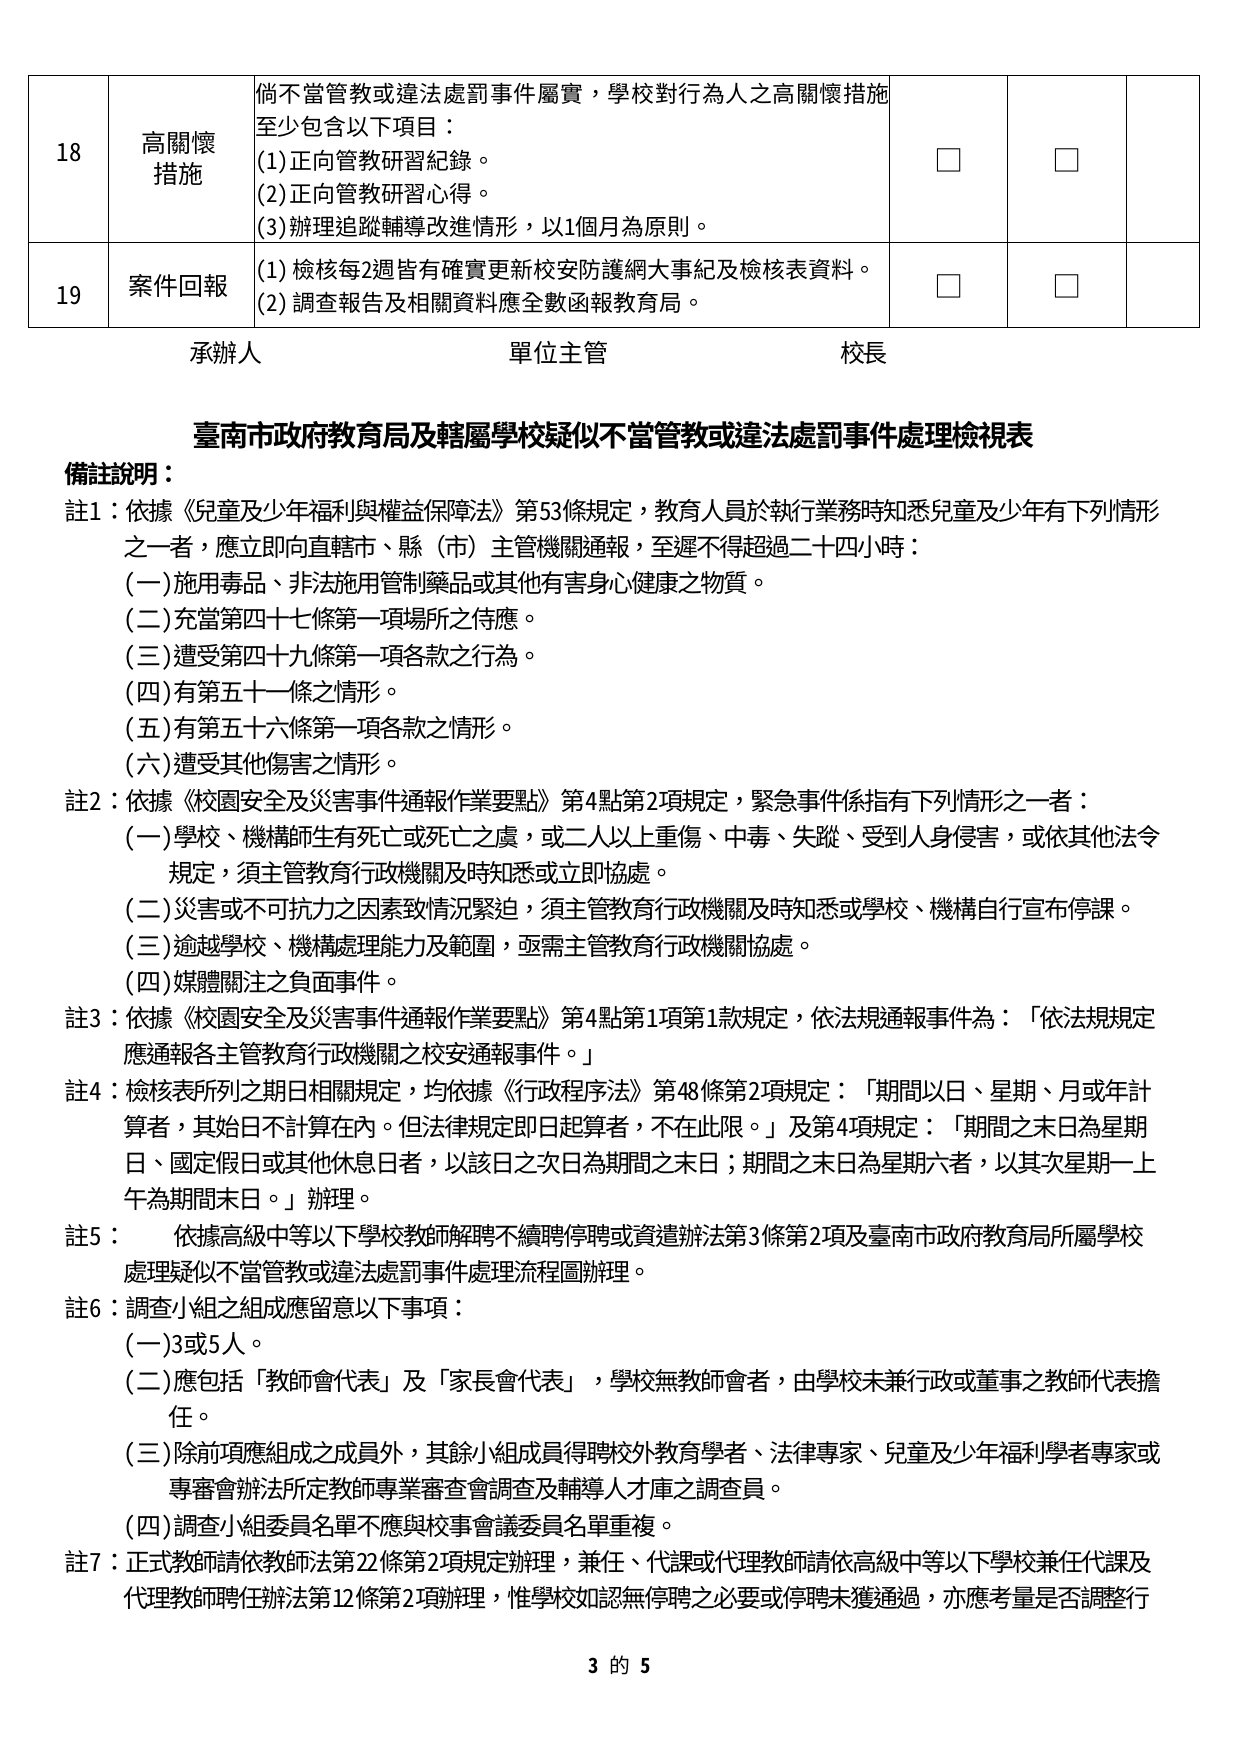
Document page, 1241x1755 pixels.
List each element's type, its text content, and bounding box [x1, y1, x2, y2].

table_cell 高關懷 措施 [109, 76, 254, 242]
text 註1：依據《兒童及少年福利與權益保障法》第53條規定，教育人員於執行業務時知悉兒童及少年有下列情形之一者，應立即向直轄市、縣（市）主管機關通報，至遲不得超過二十四小時： [64, 491, 1163, 563]
text (六)遭受其他傷害之情形。 [123, 745, 1163, 781]
table_cell 19 [29, 243, 108, 327]
text (三)逾越學校、機構處理能力及範圍，亟需主管教育行政機關協處。 [123, 926, 1163, 962]
text (三)遭受第四十九條第一項各款之行為。 [123, 636, 1163, 672]
table_cell 18 [29, 76, 108, 242]
text (五)有第五十六條第一項各款之情形。 [123, 708, 1163, 745]
table_cell 檢核每2週皆有確實更新校安防護網大事紀及檢核表資料。 調查報告及相關資料應全數函報教育局。 [255, 243, 889, 327]
text (二)災害或不可抗力之因素致情況緊迫，須主管教育行政機關及時知悉或學校、機構自行宣布停課。 [123, 890, 1163, 926]
table_cell □ [890, 243, 1007, 327]
table_cell [1127, 76, 1199, 242]
text 註4：檢核表所列之期日相關規定，均依據《行政程序法》第48條第2項規定：「期間以日、星期、月或年計算者，其始日不計算在內。但法律規定即日起算者，不在此限。」及第4項規定：「期間之末日為星期日、國定假日或其他休息日者，以該日之次日為期間之末日；期間之末日為星期六者，以其次星期一上午為期間末日。」辦理。 [64, 1071, 1163, 1216]
table_cell □ [1008, 76, 1126, 242]
text (三)除前項應組成之成員外，其餘小組成員得聘校外教育學者、法律專家、兒童及少年福利學者專家或專審會辦法所定教師專業審查會調查及輔導人才庫之調查員。 [123, 1433, 1163, 1506]
text (一)施用毒品、非法施用管制藥品或其他有害身心健康之物質。 [123, 563, 1163, 600]
table_cell 倘不當管教或違法處罰事件屬實，學校對行為人之高關懷措施至少包含以下項目： (1)正向管教研習紀錄。 (2)正向管教研習心得。 (3)辦理追蹤輔導改進情形，以1個月為原則。 [255, 76, 889, 242]
text 註6：調查小組之組成應留意以下事項： [64, 1288, 1163, 1325]
table_cell 案件回報 [109, 243, 254, 327]
text (二)應包括「教師會代表」及「家長會代表」，學校無教師會者，由學校未兼行政或董事之教師代表擔任。 [123, 1361, 1163, 1433]
text 註7：正式教師請依教師法第22條第2項規定辦理，兼任、代課或代理教師請依高級中等以下學校兼任代課及代理教師聘任辦法第12條第2項辦理，惟學校如認無停聘之必要或停聘未獲通過，亦應考量是否調整行 [64, 1542, 1163, 1615]
text (四)媒體關注之負面事件。 [123, 962, 1163, 998]
text 註3：依據《校園安全及災害事件通報作業要點》第4點第1項第1款規定，依法規通報事件為：「依法規規定應通報各主管教育行政機關之校安通報事件。」 [64, 998, 1163, 1071]
text 註5： 依據高級中等以下學校教師解聘不續聘停聘或資遣辦法第3條第2項及臺南市政府教育局所屬學校處理疑似不當管教或違法處罰事件處理流程圖辦理。 [64, 1216, 1163, 1288]
text 註2：依據《校園安全及災害事件通報作業要點》第4點第2項規定，緊急事件係指有下列情形之一者： [64, 781, 1163, 817]
text 臺南市政府教育局及轄屬學校疑似不當管教或違法處罰事件處理檢視表 [64, 412, 1163, 455]
text (二)充當第四十七條第一項場所之侍應。 [123, 600, 1163, 636]
text (四)調查小組委員名單不應與校事會議委員名單重複。 [123, 1506, 1163, 1542]
text (四)有第五十一條之情形。 [123, 672, 1163, 708]
text (一)學校、機構師生有死亡或死亡之虞，或二人以上重傷、中毒、失蹤、受到人身侵害，或依其他法令規定，須主管教育行政機關及時知悉或立即協處。 [123, 817, 1163, 890]
table_cell [1127, 243, 1199, 327]
text 備註說明： [64, 455, 1163, 491]
table_cell □ [1008, 243, 1126, 327]
text (一)3或5人。 [123, 1325, 1163, 1361]
text 承辦人 單位主管 校長 [189, 334, 1163, 370]
table_cell □ [890, 76, 1007, 242]
